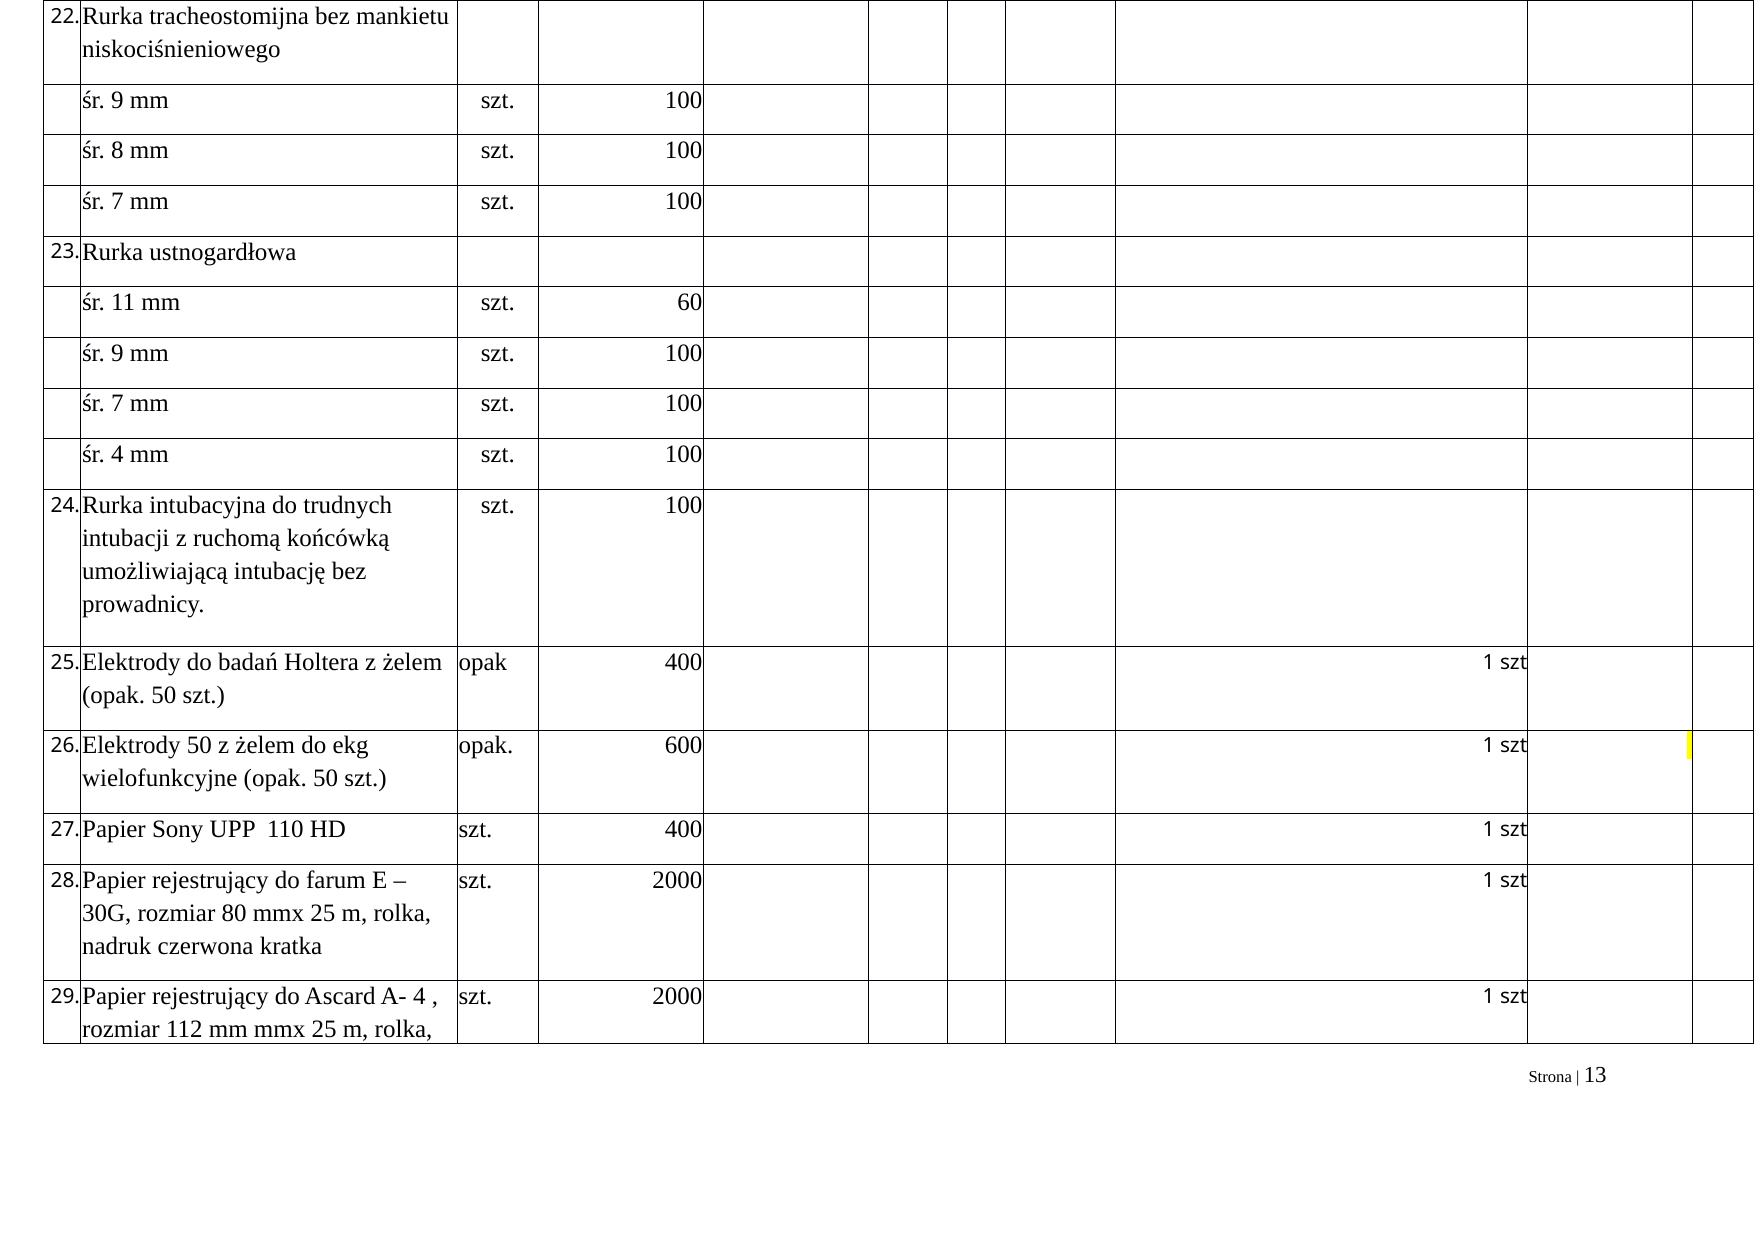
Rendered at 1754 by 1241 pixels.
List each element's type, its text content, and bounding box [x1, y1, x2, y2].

table_cell [1528, 135, 1692, 185]
table_cell [1528, 338, 1692, 387]
table_cell [869, 490, 947, 646]
table_cell 100 [539, 389, 703, 438]
table_cell 29. [44, 981, 80, 1043]
table_cell [704, 389, 868, 438]
table_cell [1528, 490, 1692, 646]
table_cell [44, 85, 80, 134]
table_cell [44, 135, 80, 185]
table_cell [1693, 731, 1753, 813]
table_cell [1528, 1, 1692, 84]
table_cell [1006, 814, 1115, 864]
table_cell [1693, 865, 1753, 980]
table_cell 100 [539, 85, 703, 134]
table_cell [1006, 439, 1115, 489]
table_cell [704, 1, 868, 84]
table_cell 26. [44, 731, 80, 813]
table_cell [1116, 1, 1527, 84]
table_cell [1006, 981, 1115, 1043]
table_cell [948, 1, 1005, 84]
table_cell [1006, 865, 1115, 980]
table_cell [1693, 981, 1753, 1043]
table_cell [1006, 389, 1115, 438]
table_cell [1693, 1, 1753, 84]
table_cell [1116, 338, 1527, 387]
table_cell [948, 865, 1005, 980]
table_cell szt. [458, 186, 538, 236]
table_cell [1006, 287, 1115, 337]
table_cell 23. [44, 237, 80, 286]
table_cell [1116, 186, 1527, 236]
table_cell 1 szt [1116, 865, 1527, 980]
table_cell Elektrody do badań Holtera z żelem (opak. 50 szt.) [81, 647, 457, 729]
table_cell 2000 [539, 865, 703, 980]
table_cell [869, 389, 947, 438]
table_cell [1006, 85, 1115, 134]
table_cell [948, 186, 1005, 236]
table_cell [1693, 647, 1753, 729]
table_cell [948, 647, 1005, 729]
table_cell 27. [44, 814, 80, 864]
table_cell śr. 4 mm [81, 439, 457, 489]
table_cell Papier rejestrujący do Ascard A- 4 , rozmiar 112 mm mmx 25 m, rolka, [81, 981, 457, 1043]
table_cell 1 szt [1116, 981, 1527, 1043]
table_cell [869, 338, 947, 387]
table_cell szt. [458, 135, 538, 185]
table_cell [704, 439, 868, 489]
table_cell [869, 865, 947, 980]
table_cell [1693, 439, 1753, 489]
table_cell 24. [44, 490, 80, 646]
table_cell [1116, 237, 1527, 286]
table_cell [1528, 814, 1692, 864]
table_cell [1116, 439, 1527, 489]
table_cell [704, 814, 868, 864]
table_cell [1006, 237, 1115, 286]
table_cell [539, 237, 703, 286]
table_cell [948, 814, 1005, 864]
table_cell [1693, 135, 1753, 185]
table_cell [869, 1, 947, 84]
table_cell [704, 237, 868, 286]
table_cell opak. [458, 731, 538, 813]
table_cell [704, 135, 868, 185]
table_cell szt. [458, 287, 538, 337]
table_cell [869, 85, 947, 134]
table_cell [1693, 814, 1753, 864]
table_cell [948, 490, 1005, 646]
table_cell Elektrody 50 z żelem do ekg wielofunkcyjne (opak. 50 szt.) [81, 731, 457, 813]
table_cell [869, 647, 947, 729]
table_cell 1 szt [1116, 814, 1527, 864]
table_cell [869, 237, 947, 286]
table_cell [1528, 865, 1692, 980]
table_cell [458, 237, 538, 286]
table_cell szt. [458, 490, 538, 646]
table_cell [948, 439, 1005, 489]
table_cell [948, 731, 1005, 813]
table_cell śr. 9 mm [81, 338, 457, 387]
table_cell [1693, 237, 1753, 286]
table_cell [1693, 338, 1753, 387]
table_cell [704, 490, 868, 646]
table_cell 100 [539, 186, 703, 236]
table_cell 1 szt [1116, 731, 1527, 813]
table_cell [1006, 647, 1115, 729]
table_cell Rurka ustnogardłowa [81, 237, 457, 286]
table_cell [869, 814, 947, 864]
table_cell [1693, 85, 1753, 134]
table_cell [1006, 186, 1115, 236]
table_cell 1 szt [1116, 647, 1527, 729]
table_cell [704, 287, 868, 337]
table_cell opak [458, 647, 538, 729]
table_cell [1116, 490, 1527, 646]
table_cell [1006, 135, 1115, 185]
table_cell [44, 287, 80, 337]
table_cell szt. [458, 338, 538, 387]
table_cell [1006, 731, 1115, 813]
table_cell [1006, 1, 1115, 84]
table_cell szt. [458, 814, 538, 864]
table_cell [704, 731, 868, 813]
table_cell [1116, 85, 1527, 134]
table_cell 25. [44, 647, 80, 729]
table_cell [44, 186, 80, 236]
table_cell [1006, 490, 1115, 646]
table_cell [869, 135, 947, 185]
table_cell [948, 287, 1005, 337]
table_cell 100 [539, 439, 703, 489]
table_cell [1528, 647, 1692, 729]
table_cell szt. [458, 389, 538, 438]
table_cell [44, 439, 80, 489]
table_cell [704, 338, 868, 387]
table_cell szt. [458, 865, 538, 980]
table_cell [869, 287, 947, 337]
table_cell [948, 85, 1005, 134]
table_cell 100 [539, 490, 703, 646]
table_cell [704, 85, 868, 134]
table_cell Rurka tracheostomijna bez mankietu niskociśnieniowego [81, 1, 457, 84]
table_cell [1006, 338, 1115, 387]
table_cell 28. [44, 865, 80, 980]
table_cell [1528, 85, 1692, 134]
table_cell śr. 11 mm [81, 287, 457, 337]
table_cell [869, 731, 947, 813]
table_cell [1528, 439, 1692, 489]
table_cell [948, 389, 1005, 438]
table_cell Papier rejestrujący do farum E – 30G, rozmiar 80 mmx 25 m, rolka, nadruk czerwona kratka [81, 865, 457, 980]
table_cell 2000 [539, 981, 703, 1043]
table_cell 60 [539, 287, 703, 337]
table_cell [1116, 287, 1527, 337]
table_cell 100 [539, 338, 703, 387]
table_cell [44, 389, 80, 438]
table_cell [1693, 389, 1753, 438]
table_cell Rurka intubacyjna do trudnych intubacji z ruchomą końcówką umożliwiającą intubację bez prowadnicy. [81, 490, 457, 646]
table_cell [948, 338, 1005, 387]
table_cell [948, 135, 1005, 185]
table_cell [1693, 186, 1753, 236]
table_cell [1116, 135, 1527, 185]
table_cell [1528, 389, 1692, 438]
table_cell szt. [458, 85, 538, 134]
table_cell 400 [539, 647, 703, 729]
table_cell [869, 981, 947, 1043]
table_cell [458, 1, 538, 84]
table_cell [539, 1, 703, 84]
table_cell śr. 7 mm [81, 389, 457, 438]
table_cell [1693, 287, 1753, 337]
table_cell [1528, 287, 1692, 337]
table_cell śr. 9 mm [81, 85, 457, 134]
table_cell 400 [539, 814, 703, 864]
table_cell [1116, 389, 1527, 438]
table_cell [704, 981, 868, 1043]
table_cell [44, 338, 80, 387]
table_cell [1528, 237, 1692, 286]
table_cell [704, 647, 868, 729]
table_cell śr. 7 mm [81, 186, 457, 236]
table_cell szt. [458, 981, 538, 1043]
table_cell Papier Sony UPP 110 HD [81, 814, 457, 864]
table_cell 100 [539, 135, 703, 185]
table_cell [948, 981, 1005, 1043]
table_cell 22. [44, 1, 80, 84]
table_cell [1528, 981, 1692, 1043]
table_cell szt. [458, 439, 538, 489]
table_cell [704, 186, 868, 236]
table_cell śr. 8 mm [81, 135, 457, 185]
table_cell [1528, 731, 1692, 813]
table_cell [1528, 186, 1692, 236]
table_cell [1693, 490, 1753, 646]
table_cell [704, 865, 868, 980]
table_cell [948, 237, 1005, 286]
table_cell [869, 186, 947, 236]
table_cell [869, 439, 947, 489]
table_cell 600 [539, 731, 703, 813]
